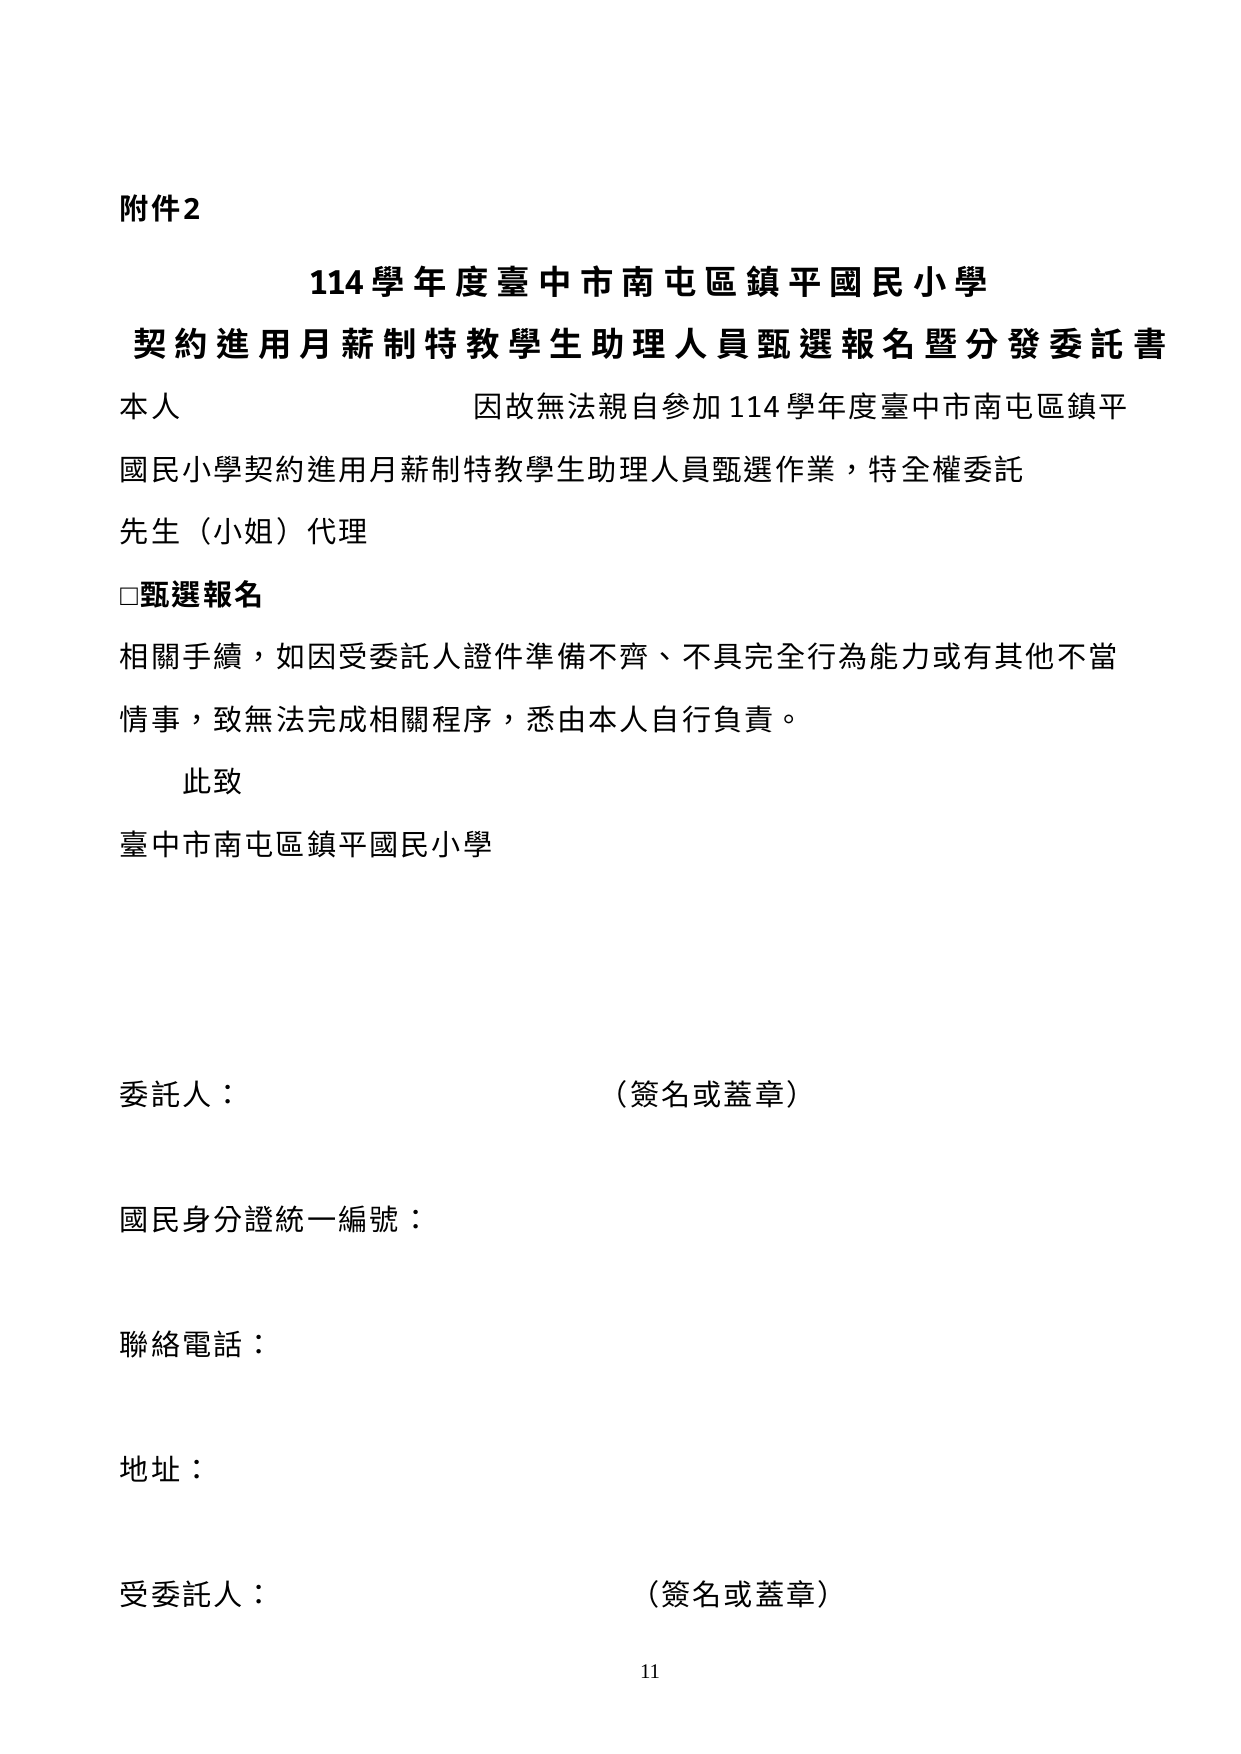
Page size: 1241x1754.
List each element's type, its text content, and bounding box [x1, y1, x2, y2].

text 114學年度臺中市南屯區鎮平國民小學 [118, 238, 1181, 301]
text 受委託人： （簽名或蓋章） [118, 1551, 1181, 1613]
text 本人 因故無法親自參加114學年度臺中市南屯區鎮平國民小學契約進用月薪制特教學生助理人員甄選作業，特全權委託 先生（小姐）代理 [118, 363, 1134, 551]
text 此致 [118, 738, 1181, 801]
text 相關手續，如因受委託人證件準備不齊、不具完全行為能力或有其他不當情事，致無法完成相關程序，悉由本人自行負責。 [118, 613, 1134, 738]
text 臺中市南屯區鎮平國民小學 [118, 801, 1181, 863]
text 地址： [118, 1426, 1181, 1488]
text 聯絡電話： [118, 1301, 1181, 1363]
text 契約進用月薪制特教學生助理人員甄選報名暨分發委託書 [118, 301, 1181, 363]
text 委託人： （簽名或蓋章） [118, 1051, 1181, 1113]
text 附件2 [118, 165, 1181, 228]
text □甄選報名 [118, 551, 1134, 613]
text 國民身分證統一編號： [118, 1176, 1181, 1238]
